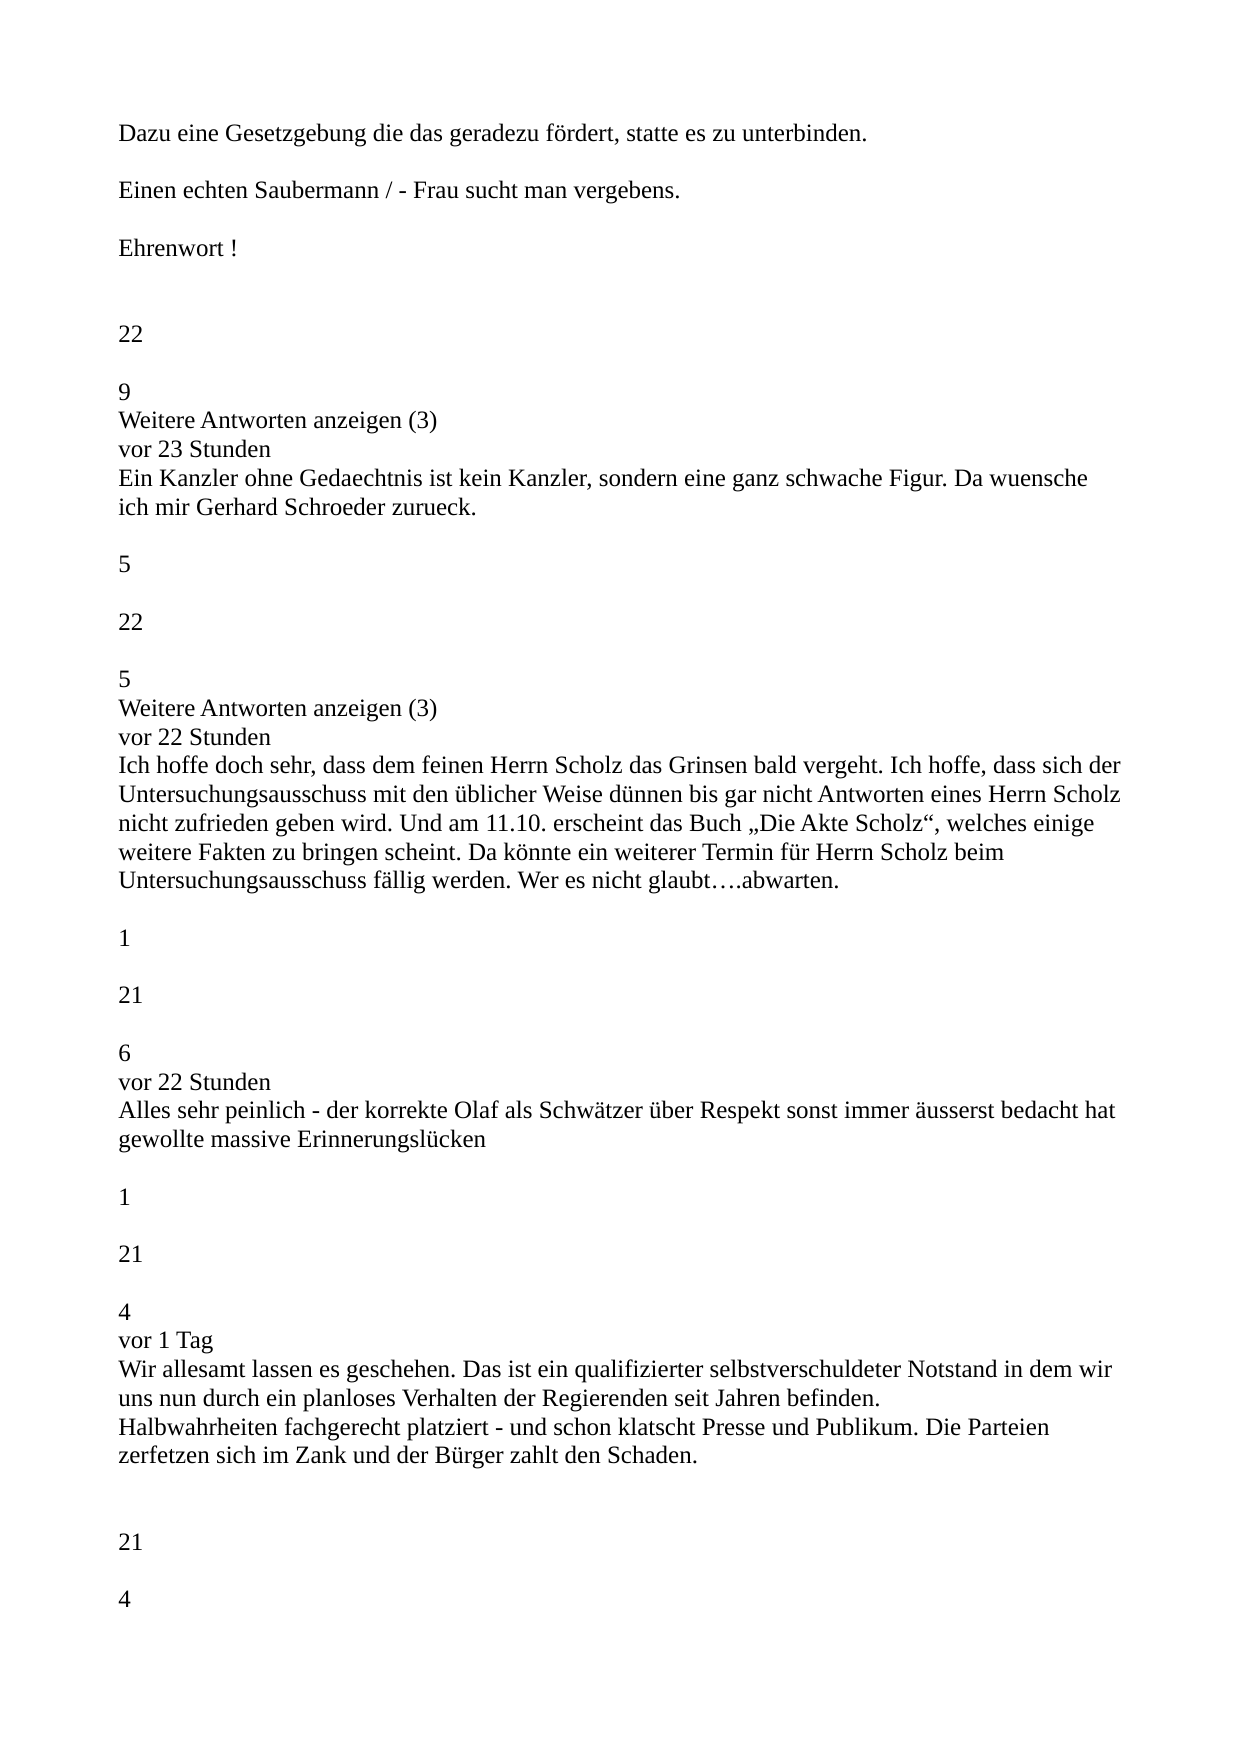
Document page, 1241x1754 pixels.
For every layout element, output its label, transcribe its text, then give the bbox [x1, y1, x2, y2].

text vor 22 Stunden [118, 1067, 1122, 1096]
text Ich hoffe doch sehr, dass dem feinen Herrn Scholz das Grinsen bald vergeht. Ich hoffe, dass sich der Untersuchungsausschuss mit den üblicher Weise dünnen bis gar nicht Antworten eines Herrn Scholz nicht zufrieden geben wird. Und am 11.10. erscheint das Buch „Die Akte Scholz“, welches einige weitere Fakten zu bringen scheint. Da könnte ein weiterer Termin für Herrn Scholz beim Untersuchungsausschuss fällig werden. Wer es nicht glaubt….abwarten. [118, 751, 1122, 894]
text 22 [118, 607, 1122, 636]
text 5 [118, 549, 1122, 578]
text Ehrenwort ! [118, 233, 1122, 262]
text 1 [118, 923, 1122, 952]
text vor 22 Stunden [118, 722, 1122, 751]
text Halbwahrheiten fachgerecht platziert - und schon klatscht Presse und Publikum. Die Parteien zerfetzen sich im Zank und der Bürger zahlt den Schaden. [118, 1412, 1122, 1469]
text 6 [118, 1038, 1122, 1067]
text Einen echten Saubermann / - Frau sucht man vergebens. [118, 176, 1122, 204]
text Wir allesamt lassen es geschehen. Das ist ein qualifizierter selbstverschuldeter Notstand in dem wir uns nun durch ein planloses Verhalten der Regierenden seit Jahren befinden. [118, 1354, 1122, 1412]
text 21 [118, 1527, 1122, 1556]
text Ein Kanzler ohne Gedaechtnis ist kein Kanzler, sondern eine ganz schwache Figur. Da wuensche ich mir Gerhard Schroeder zurueck. [118, 463, 1122, 521]
text 22 [118, 319, 1122, 348]
text 21 [118, 981, 1122, 1009]
text Alles sehr peinlich - der korrekte Olaf als Schwätzer über Respekt sonst immer äusserst bedacht hat gewollte massive Erinnerungslücken [118, 1096, 1122, 1153]
text 4 [118, 1584, 1122, 1613]
text 4 [118, 1297, 1122, 1326]
text Dazu eine Gesetzgebung die das geradezu fördert, statte es zu unterbinden. [118, 118, 1122, 147]
text vor 1 Tag [118, 1326, 1122, 1354]
text 5 [118, 664, 1122, 693]
text 9 [118, 377, 1122, 406]
text Weitere Antworten anzeigen (3) [118, 406, 1122, 434]
text 21 [118, 1239, 1122, 1268]
text vor 23 Stunden [118, 434, 1122, 463]
text Weitere Antworten anzeigen (3) [118, 693, 1122, 722]
text 1 [118, 1182, 1122, 1211]
